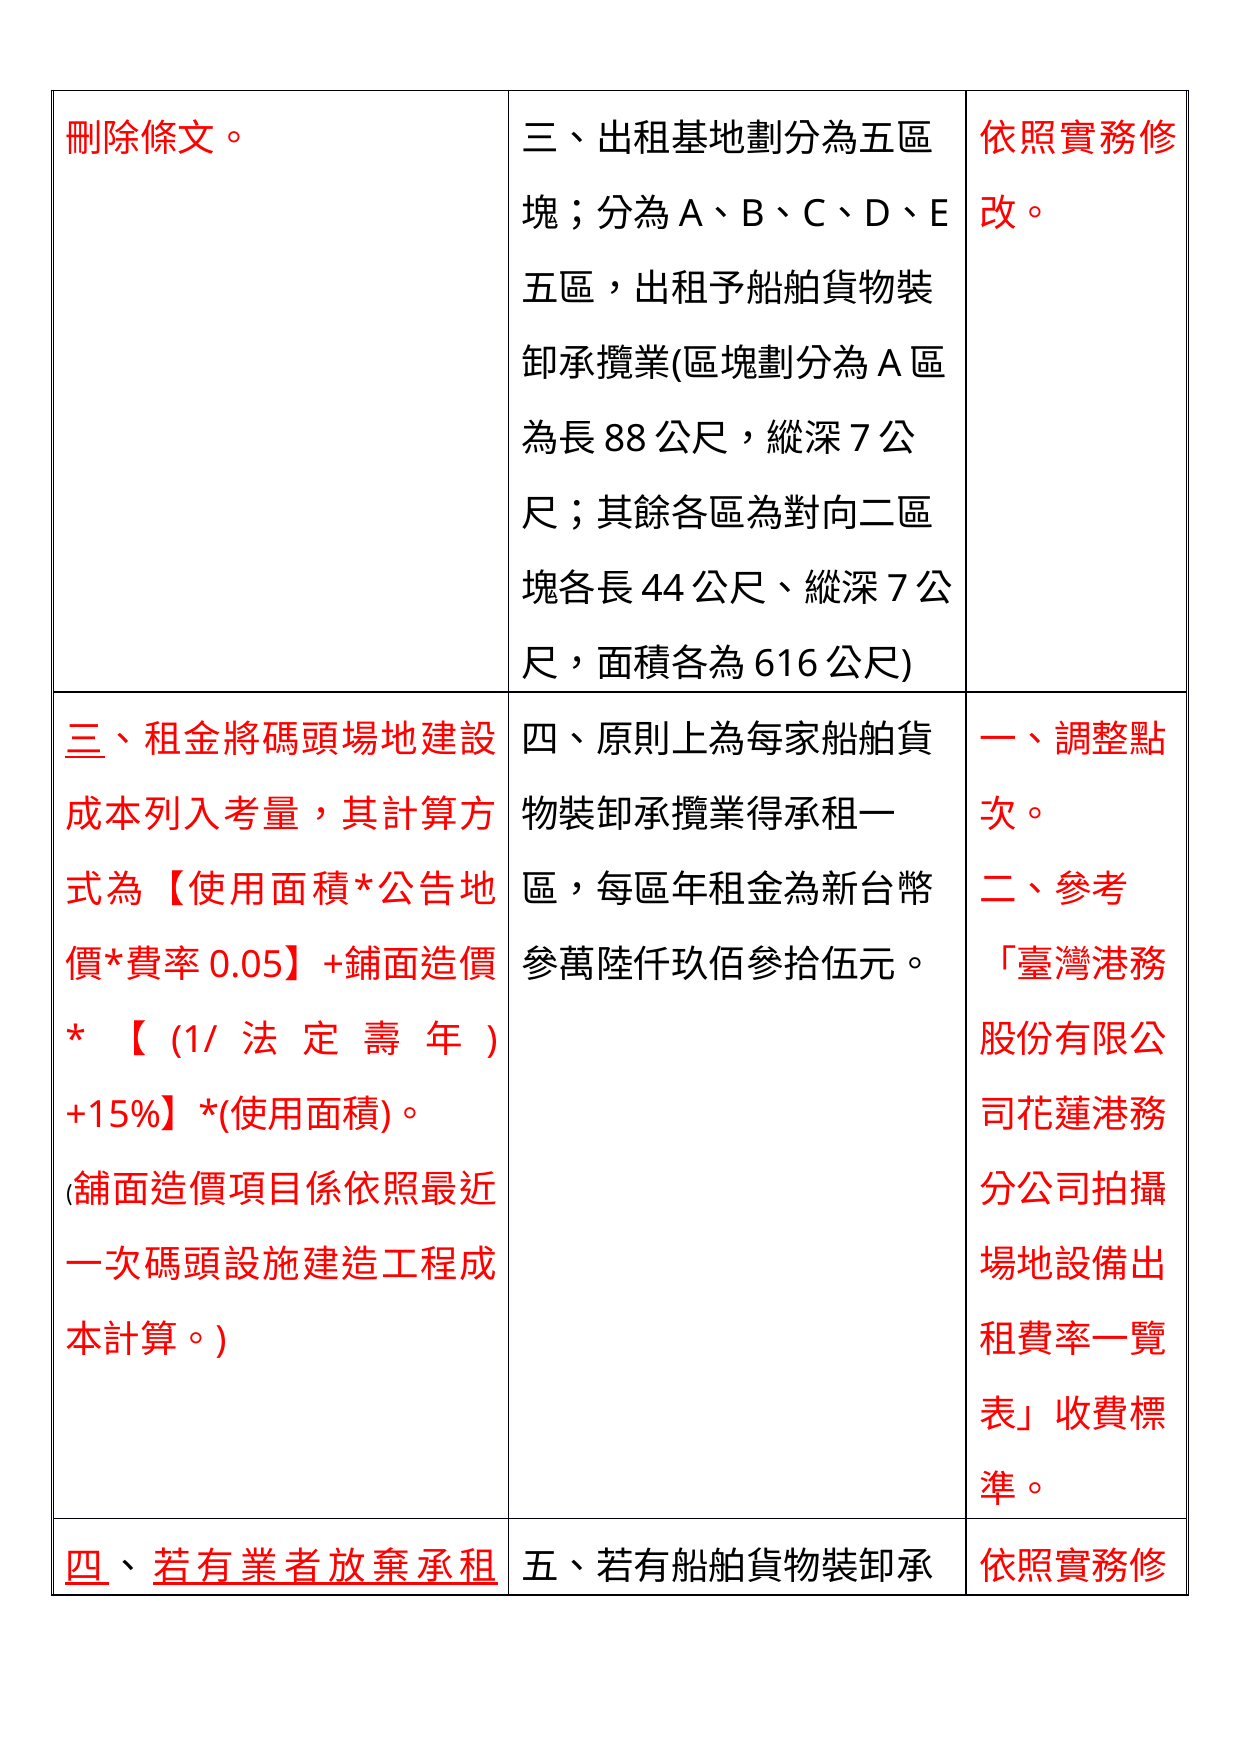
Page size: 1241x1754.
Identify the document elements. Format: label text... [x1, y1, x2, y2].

table_cell 一、調整點次。 二、參考「臺灣港務股份有限公司花蓮港務分公司拍攝場地設備出租費率一覽表」收費標準。 [967, 693, 1186, 1518]
table_cell 三、租金將碼頭場地建設成本列入考量，其計算方式為【使用面積*公告地價*費率0.05】+鋪面造價*【(1/法定壽年)+15%】*(使用面積)。 (舖面造價項目係依照最近一次碼頭設施建造工程成本計算。) [54, 693, 508, 1518]
table_cell 三、出租基地劃分為五區塊；分為A、B、C、D、E五區，出租予船舶貨物裝卸承攬業(區塊劃分為A區為長88公尺，縱深7公尺；其餘各區為對向二區塊各長44公尺、縱深7公尺，面積各為616公尺) [509, 91, 965, 691]
table_cell 四、若有業者放棄承租 [54, 1519, 508, 1594]
table_cell 四、原則上為每家船舶貨物裝卸承攬業得承租一區，每區年租金為新台幣參萬陸仟玖佰參拾伍元。 [509, 693, 965, 1518]
table_cell 五、若有船舶貨物裝卸承 [509, 1519, 965, 1594]
table_cell 刪除條文。 [54, 91, 508, 691]
table_cell 依照實務修 [967, 1519, 1186, 1594]
table_cell 依照實務修改。 [967, 91, 1186, 691]
